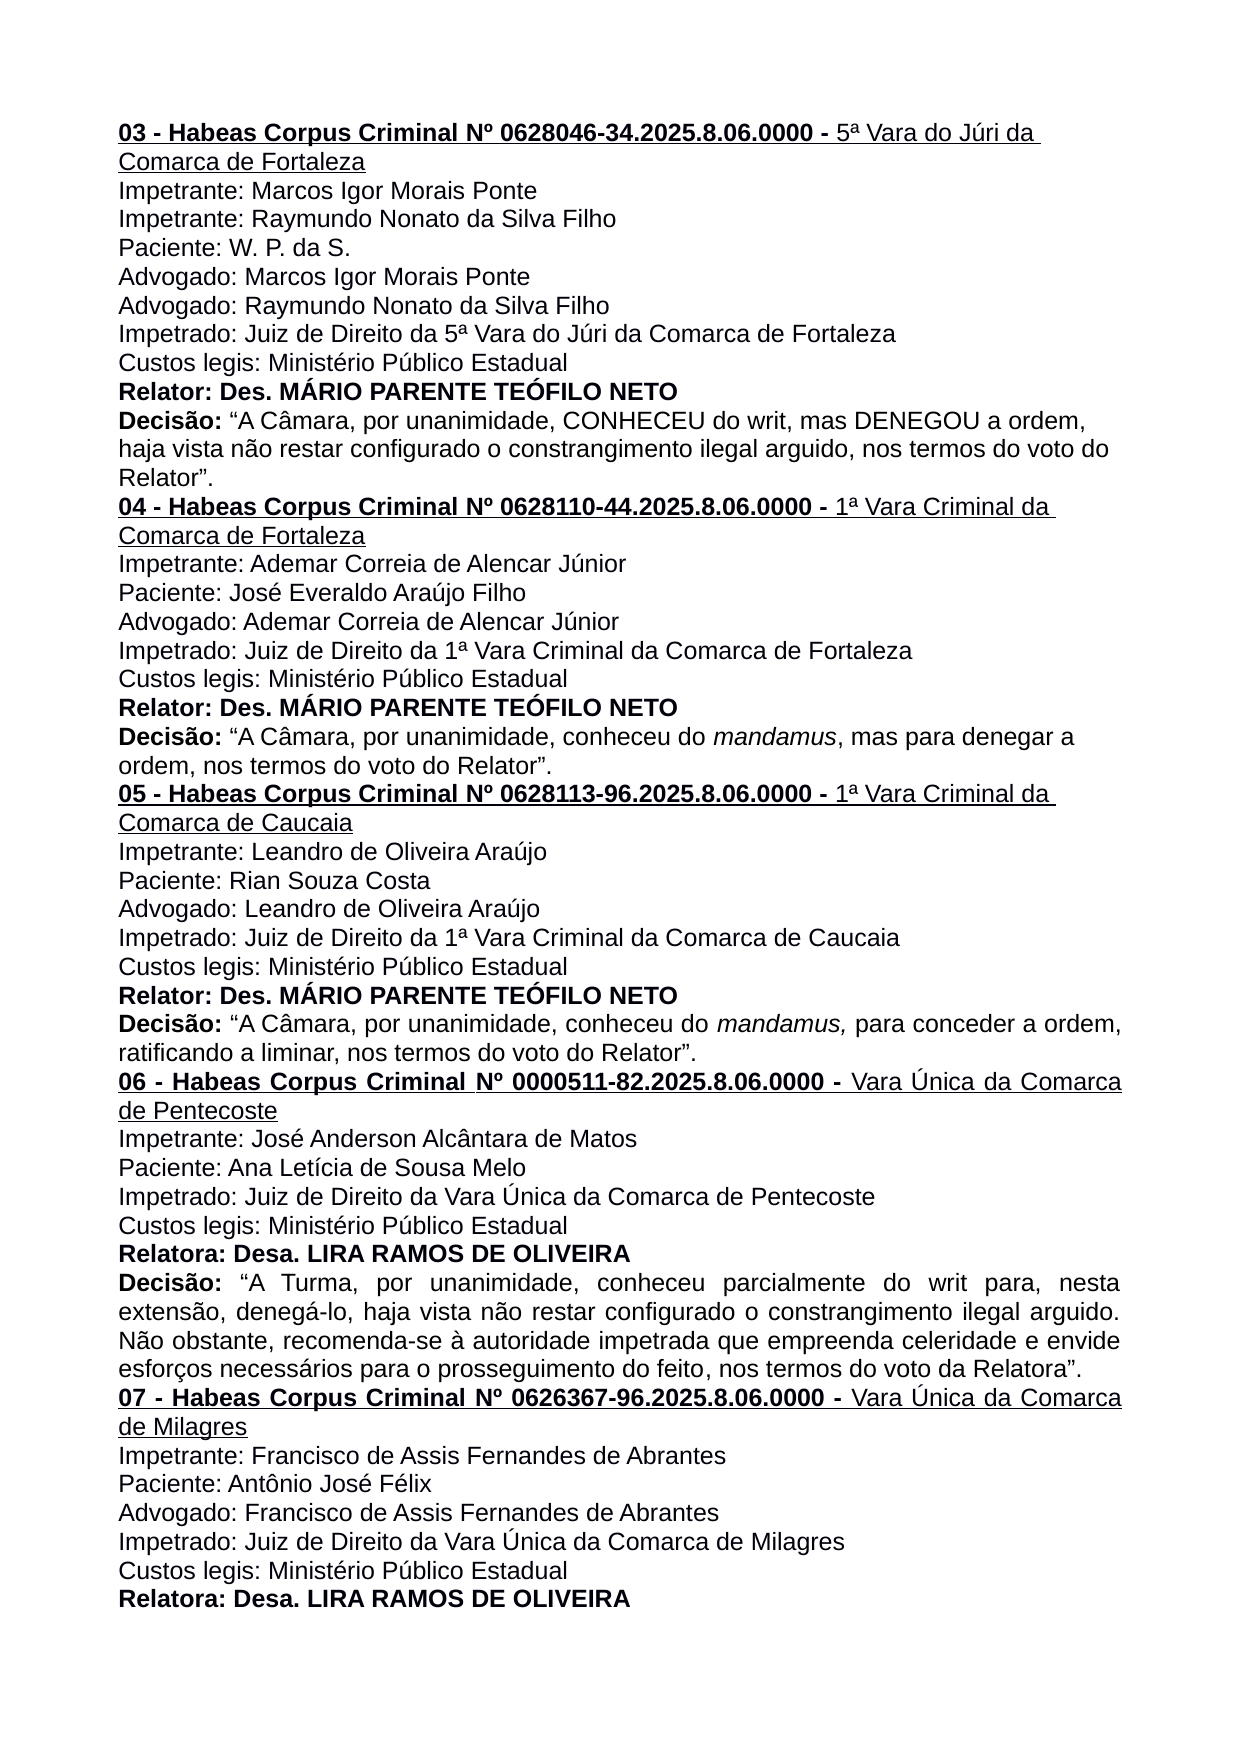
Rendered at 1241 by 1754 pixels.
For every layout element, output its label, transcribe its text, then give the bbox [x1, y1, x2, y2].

text Impetrante: Ademar Correia de Alencar Júnior [118, 549, 1122, 578]
text 06 - Habeas Corpus Criminal Nº 0000511-82.2025.8.06.0000 - Vara Única da Comarca [118, 1067, 1122, 1092]
text Advogado: Marcos Igor Morais Ponte [118, 262, 1122, 291]
text Advogado: Raymundo Nonato da Silva Filho [118, 291, 1122, 319]
text 07 - Habeas Corpus Criminal Nº 0626367-96.2025.8.06.0000 - Vara Única da Comarca [118, 1383, 1122, 1408]
text 05 - Habeas Corpus Criminal Nº 0628113-96.2025.8.06.0000 - 1ª Vara Criminal da Comarca de Caucaia [118, 779, 1122, 837]
text Impetrante: José Anderson Alcântara de Matos [118, 1124, 1122, 1153]
text Impetrante: Francisco de Assis Fernandes de Abrantes [118, 1441, 1122, 1469]
text 03 - Habeas Corpus Criminal Nº 0628046-34.2025.8.06.0000 - 5ª Vara do Júri da Comarca de Fortaleza [118, 118, 1122, 176]
text Decisão: “A Câmara, por unanimidade, conheceu do mandamus, para conceder a ordem, ratificando a liminar, nos termos do voto do Relator”. [118, 1009, 1122, 1067]
text Advogado: Leandro de Oliveira Araújo [118, 894, 1122, 923]
text Decisão: “A Turma, por unanimidade, conheceu parcialmente do writ para, nesta extensão, denegá-lo, haja vista não restar configurado o constrangimento ilegal arguido. Não obstante, recomenda-se à autoridade impetrada que empreenda celeridade e envide esforços necessários para o prosseguimento do feito, nos termos do voto da Relatora”. [118, 1268, 1122, 1383]
text Impetrado: Juiz de Direito da 1ª Vara Criminal da Comarca de Caucaia [118, 923, 1122, 952]
text Paciente: José Everaldo Araújo Filho [118, 578, 1122, 607]
text Advogado: Francisco de Assis Fernandes de Abrantes [118, 1498, 1122, 1527]
text Custos legis: Ministério Público Estadual [118, 348, 1122, 377]
text Relatora: Desa. LIRA RAMOS DE OLIVEIRA [118, 1584, 1122, 1613]
text Paciente: Ana Letícia de Sousa Melo [118, 1153, 1122, 1182]
text Impetrante: Raymundo Nonato da Silva Filho [118, 204, 1122, 233]
text Decisão: “A Câmara, por unanimidade, conheceu do mandamus, mas para denegar a ordem, nos termos do voto do Relator”. [118, 722, 1122, 779]
text Custos legis: Ministério Público Estadual [118, 1211, 1122, 1239]
text Custos legis: Ministério Público Estadual [118, 952, 1122, 981]
text Advogado: Ademar Correia de Alencar Júnior [118, 607, 1122, 636]
text Impetrante: Marcos Igor Morais Ponte [118, 176, 1122, 204]
text Custos legis: Ministério Público Estadual [118, 664, 1122, 693]
text Impetrado: Juiz de Direito da 5ª Vara do Júri da Comarca de Fortaleza [118, 319, 1122, 348]
text Relator: Des. MÁRIO PARENTE TEÓFILO NETO [118, 377, 1122, 406]
text Relatora: Desa. LIRA RAMOS DE OLIVEIRA [118, 1239, 1122, 1268]
text Impetrado: Juiz de Direito da Vara Única da Comarca de Pentecoste [118, 1182, 1122, 1211]
text 04 - Habeas Corpus Criminal Nº 0628110-44.2025.8.06.0000 - 1ª Vara Criminal da Comarca de Fortaleza [118, 492, 1122, 549]
text Relator: Des. MÁRIO PARENTE TEÓFILO NETO [118, 693, 1122, 722]
text Impetrado: Juiz de Direito da Vara Única da Comarca de Milagres [118, 1527, 1122, 1556]
text Paciente: W. P. da S. [118, 233, 1122, 262]
text Paciente: Rian Souza Costa [118, 866, 1122, 894]
text Custos legis: Ministério Público Estadual [118, 1556, 1122, 1584]
text de Pentecoste [118, 1093, 1122, 1124]
text Impetrado: Juiz de Direito da 1ª Vara Criminal da Comarca de Fortaleza [118, 636, 1122, 664]
text Paciente: Antônio José Félix [118, 1469, 1122, 1498]
text de Milagres [118, 1409, 1122, 1441]
text Relator: Des. MÁRIO PARENTE TEÓFILO NETO [118, 981, 1122, 1009]
text Impetrante: Leandro de Oliveira Araújo [118, 837, 1122, 866]
text Decisão: “A Câmara, por unanimidade, CONHECEU do writ, mas DENEGOU a ordem, haja vista não restar configurado o constrangimento ilegal arguido, nos termos do voto do Relator”. [118, 406, 1122, 492]
